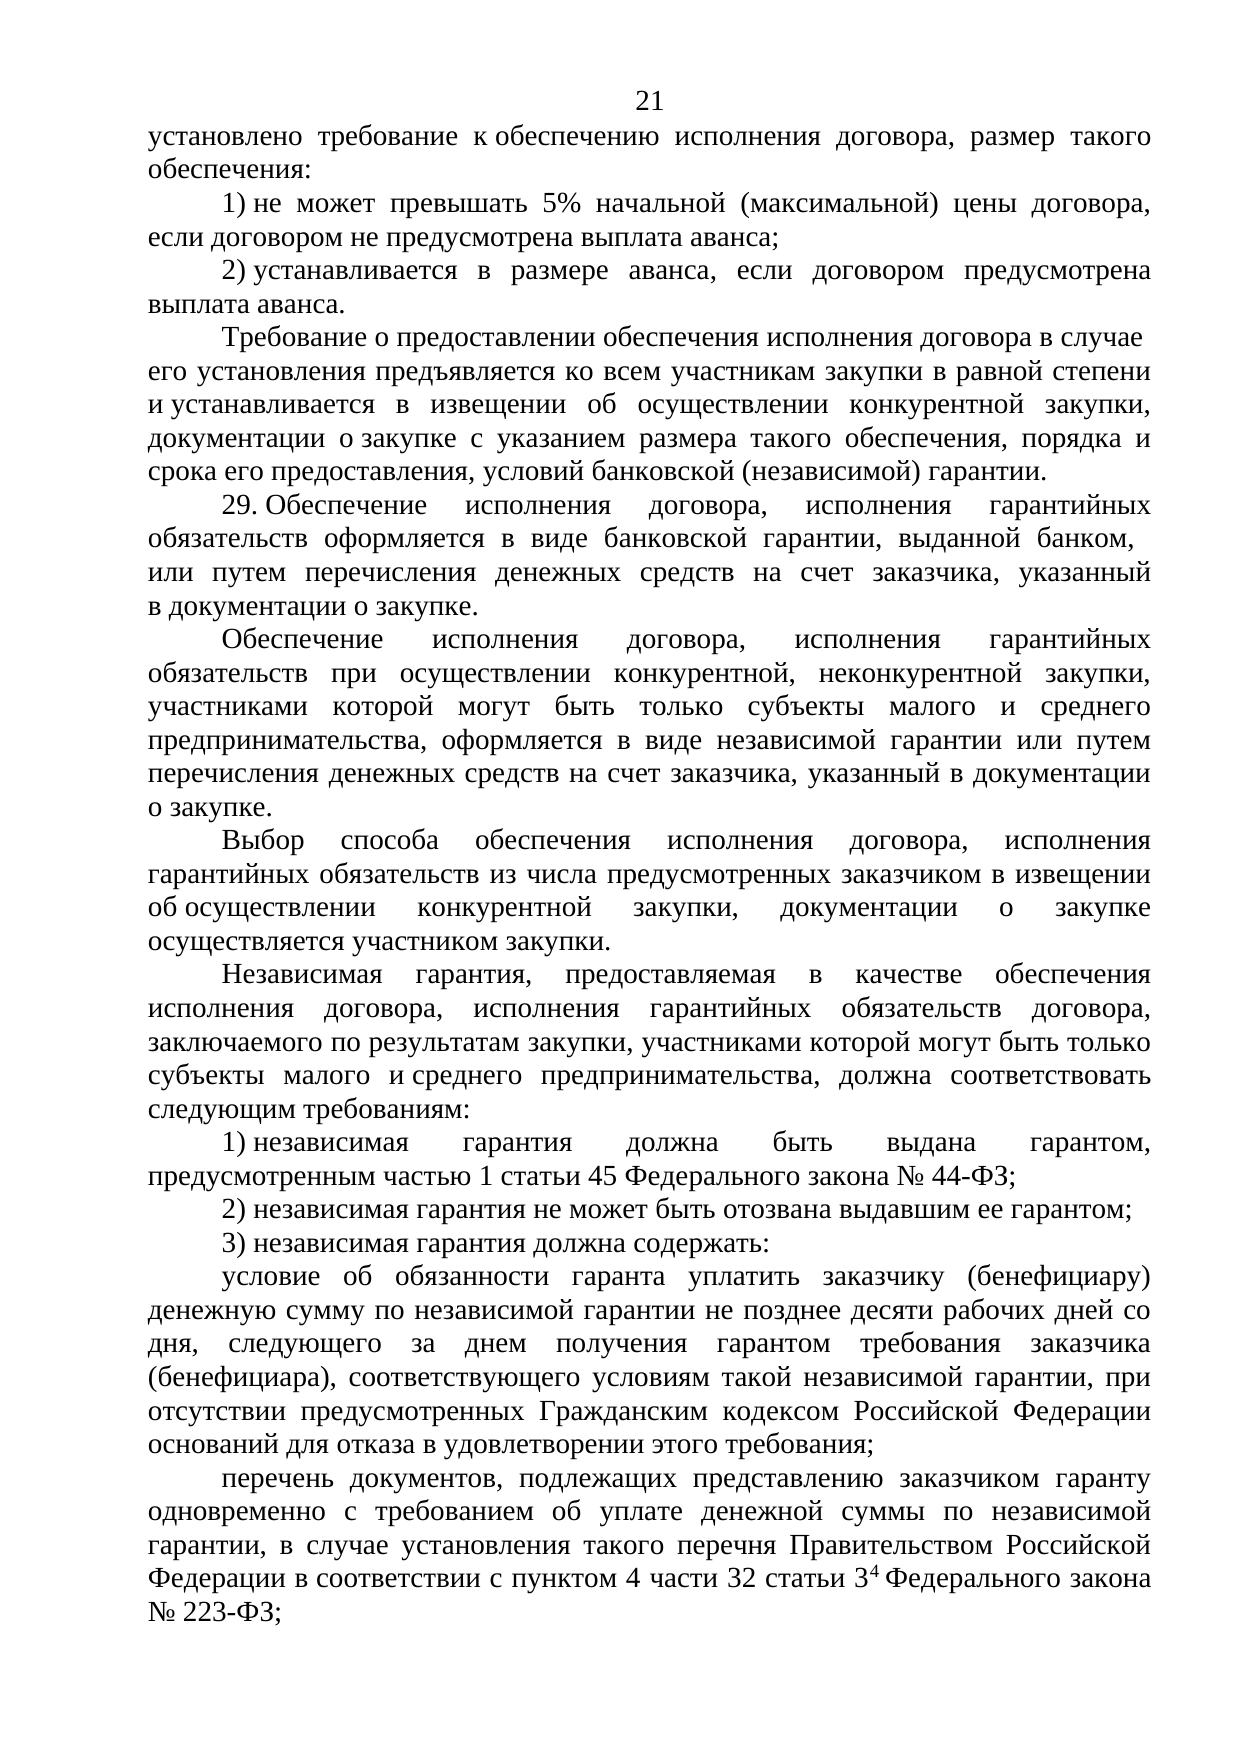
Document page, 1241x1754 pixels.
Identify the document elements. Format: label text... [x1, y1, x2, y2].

text 2) независимая гарантия не может быть отозвана выдавшим ее гарантом; [148, 1191, 1152, 1225]
text условие об обязанности гаранта уплатить заказчику (бенефициару) денежную сумму по независимой гарантии не позднее десяти рабочих дней со дня, следующего за днем получения гарантом требования заказчика (бенефициара), соответствующего условиям такой независимой гарантии, при отсутствии предусмотренных Гражданским кодексом Российской Федерации оснований для отказа в удовлетворении этого требования; [148, 1258, 1152, 1460]
text Требование о предоставлении обеспечения исполнения договора в случае его установления предъявляется ко всем участникам закупки в равной степени и устанавливается в извещении об осуществлении конкурентной закупки, документации о закупке с указанием размера такого обеспечения, порядка и срока его предоставления, условий банковской (независимой) гарантии. [148, 319, 1152, 487]
text 3) независимая гарантия должна содержать: [148, 1225, 1152, 1258]
text 1) независимая гарантия должна быть выдана гарантом, предусмотренным частью 1 статьи 45 Федерального закона № 44-ФЗ; [148, 1124, 1152, 1191]
text Обеспечение исполнения договора, исполнения гарантийных обязательств при осуществлении конкурентной, неконкурентной закупки, участниками которой могут быть только субъекты малого и среднего предпринимательства, оформляется в виде независимой гарантии или путем перечисления денежных средств на счет заказчика, указанный в документации о закупке. [148, 621, 1152, 822]
text 29. Обеспечение исполнения договора, исполнения гарантийных обязательств оформляется в виде банковской гарантии, выданной банком, или путем перечисления денежных средств на счет заказчика, указанный в документации о закупке. [148, 487, 1152, 621]
text перечень документов, подлежащих представлению заказчиком гаранту одновременно с требованием об уплате денежной суммы по независимой гарантии, в случае установления такого перечня Правительством Российской Федерации в соответствии с пунктом 4 части 32 статьи 34 Федерального закона № 223-ФЗ; [148, 1460, 1152, 1627]
text Независимая гарантия, предоставляемая в качестве обеспечения исполнения договора, исполнения гарантийных обязательств договора, заключаемого по результатам закупки, участниками которой могут быть только субъекты малого и среднего предпринимательства, должна соответствовать следующим требованиям: [148, 957, 1152, 1124]
text 1) не может превышать 5% начальной (максимальной) цены договора, если договором не предусмотрена выплата аванса; [148, 185, 1152, 252]
text 2) устанавливается в размере аванса, если договором предусмотрена выплата аванса. [148, 252, 1152, 319]
text Выбор способа обеспечения исполнения договора, исполнения гарантийных обязательств из числа предусмотренных заказчиком в извещении об осуществлении конкурентной закупки, документации о закупке осуществляется участником закупки. [148, 822, 1152, 957]
text установлено требование к обеспечению исполнения договора, размер такого обеспечения: [148, 118, 1152, 185]
